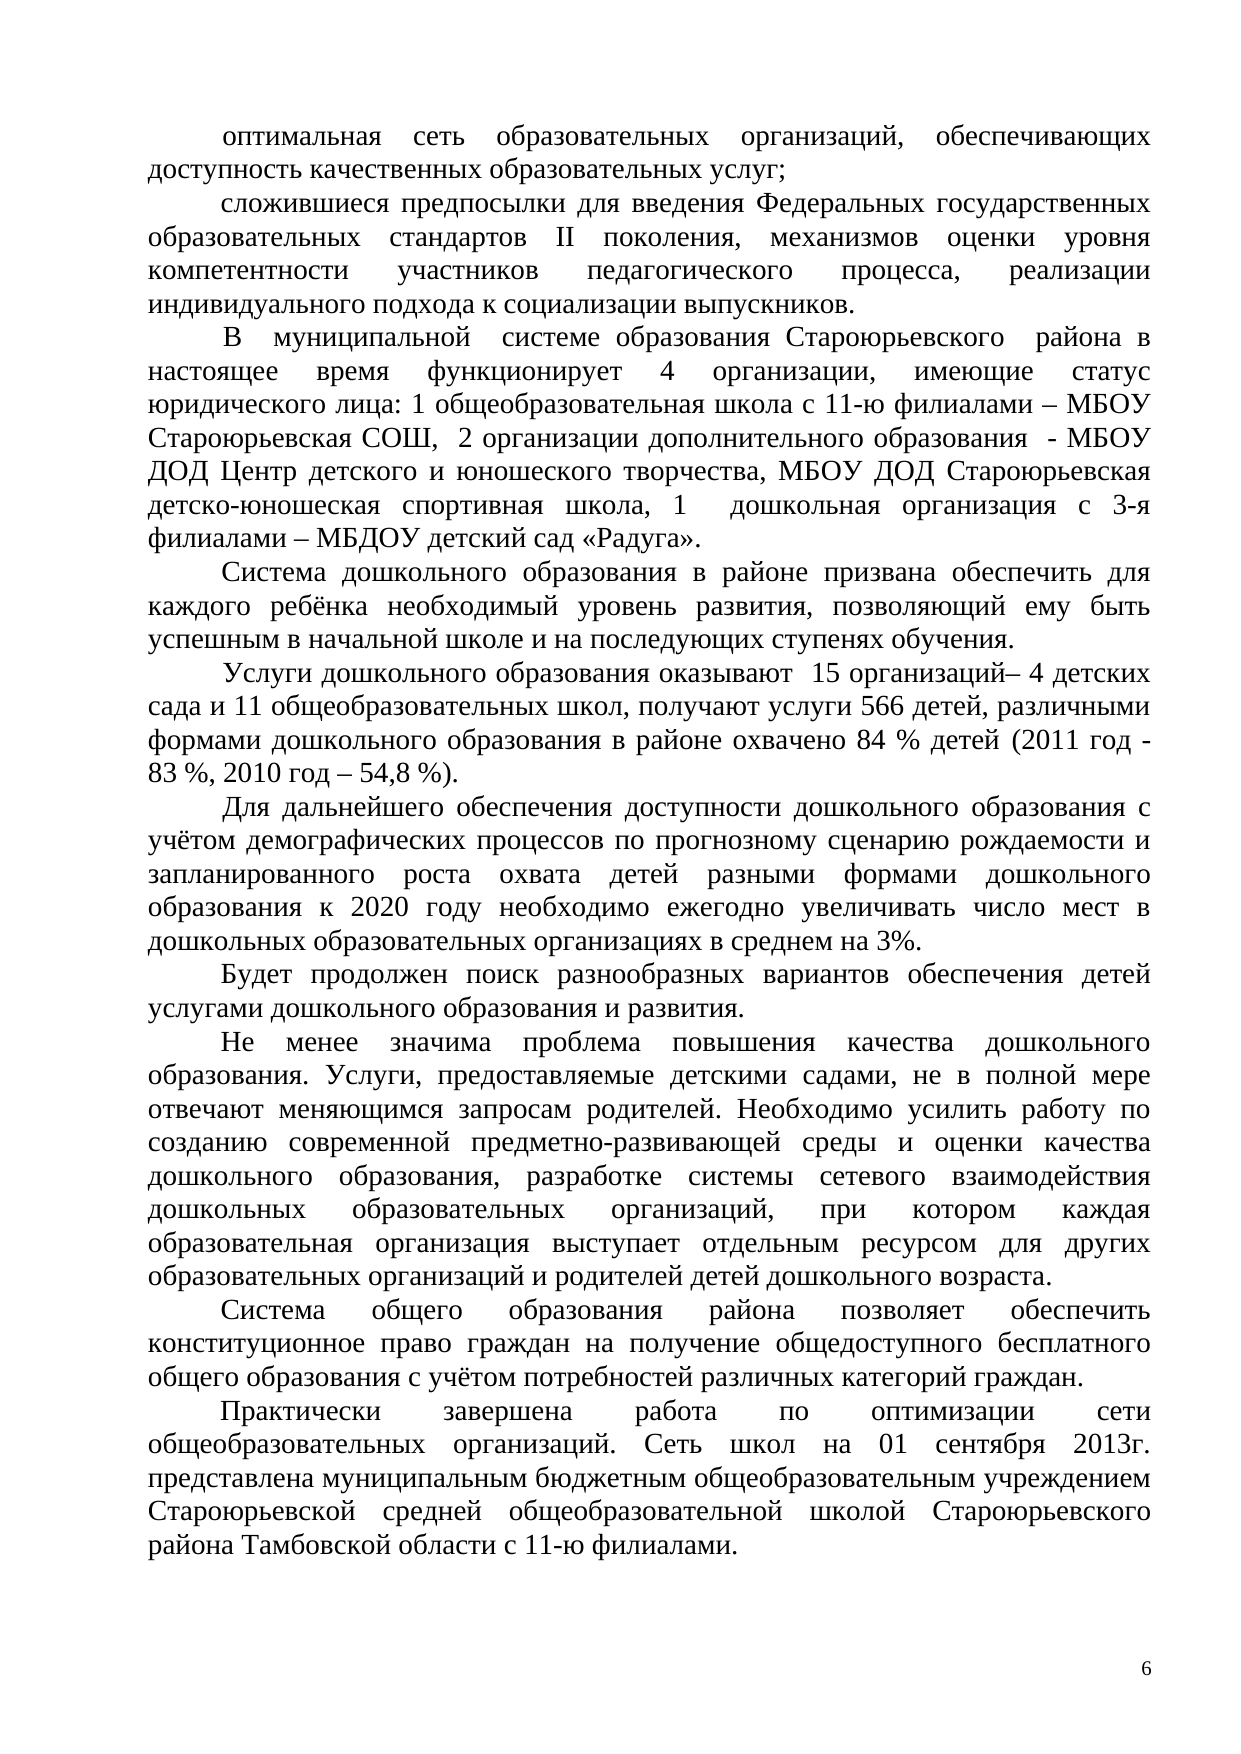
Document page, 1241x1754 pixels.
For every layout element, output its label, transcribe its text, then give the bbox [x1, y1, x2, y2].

text Для дальнейшего обеспечения доступности дошкольного образования с учётом демографических процессов по прогнозному сценарию рождаемости и запланированного роста охвата детей разными формами дошкольного образования к 2020 году необходимо ежегодно увеличивать число мест в дошкольных образовательных организациях в среднем на 3%. [148, 789, 1152, 957]
text Система дошкольного образования в районе призвана обеспечить для каждого ребёнка необходимый уровень развития, позволяющий ему быть успешным в начальной школе и на последующих ступенях обучения. [148, 554, 1152, 655]
text В муниципальной системе образования Староюрьевского района в настоящее время функционирует 4 организации, имеющие статус юридического лица: 1 общеобразовательная школа с 11-ю филиалами – МБОУ Староюрьевская СОШ, 2 организации дополнительного образования - МБОУ ДОД Центр детского и юношеского творчества, МБОУ ДОД Староюрьевская детско-юношеская спортивная школа, 1 дошкольная организация с 3-я филиалами – МБДОУ детский сад «Радуга». [148, 319, 1152, 554]
text сложившиеся предпосылки для введения Федеральных государственных образовательных стандартов II поколения, механизмов оценки уровня компетентности участников педагогического процесса, реализации индивидуального подхода к социализации выпускников. [148, 185, 1152, 319]
text Практически завершена работа по оптимизации сети общеобразовательных организаций. Сеть школ на 01 сентября 2013г. представлена муниципальным бюджетным общеобразовательным учреждением Староюрьевской средней общеобразовательной школой Староюрьевского района Тамбовской области с 11-ю филиалами. [148, 1393, 1152, 1560]
text Не менее значима проблема повышения качества дошкольного образования. Услуги, предоставляемые детскими садами, не в полной мере отвечают меняющимся запросам родителей. Необходимо усилить работу по созданию современной предметно-развивающей среды и оценки качества дошкольного образования, разработке системы сетевого взаимодействия дошкольных образовательных организаций, при котором каждая образовательная организация выступает отдельным ресурсом для других образовательных организаций и родителей детей дошкольного возраста. [148, 1024, 1152, 1292]
text Будет продолжен поиск разнообразных вариантов обеспечения детей услугами дошкольного образования и развития. [148, 957, 1152, 1024]
text Услуги дошкольного образования оказывают 15 организаций– 4 детских сада и 11 общеобразовательных школ, получают услуги 566 детей, различными формами дошкольного образования в районе охвачено 84 % детей (2011 год - 83 %, 2010 год – 54,8 %). [148, 655, 1152, 789]
text оптимальная сеть образовательных организаций, обеспечивающих доступность качественных образовательных услуг; [148, 118, 1152, 185]
text Система общего образования района позволяет обеспечить конституционное право граждан на получение общедоступного бесплатного общего образования с учётом потребностей различных категорий граждан. [148, 1292, 1152, 1393]
